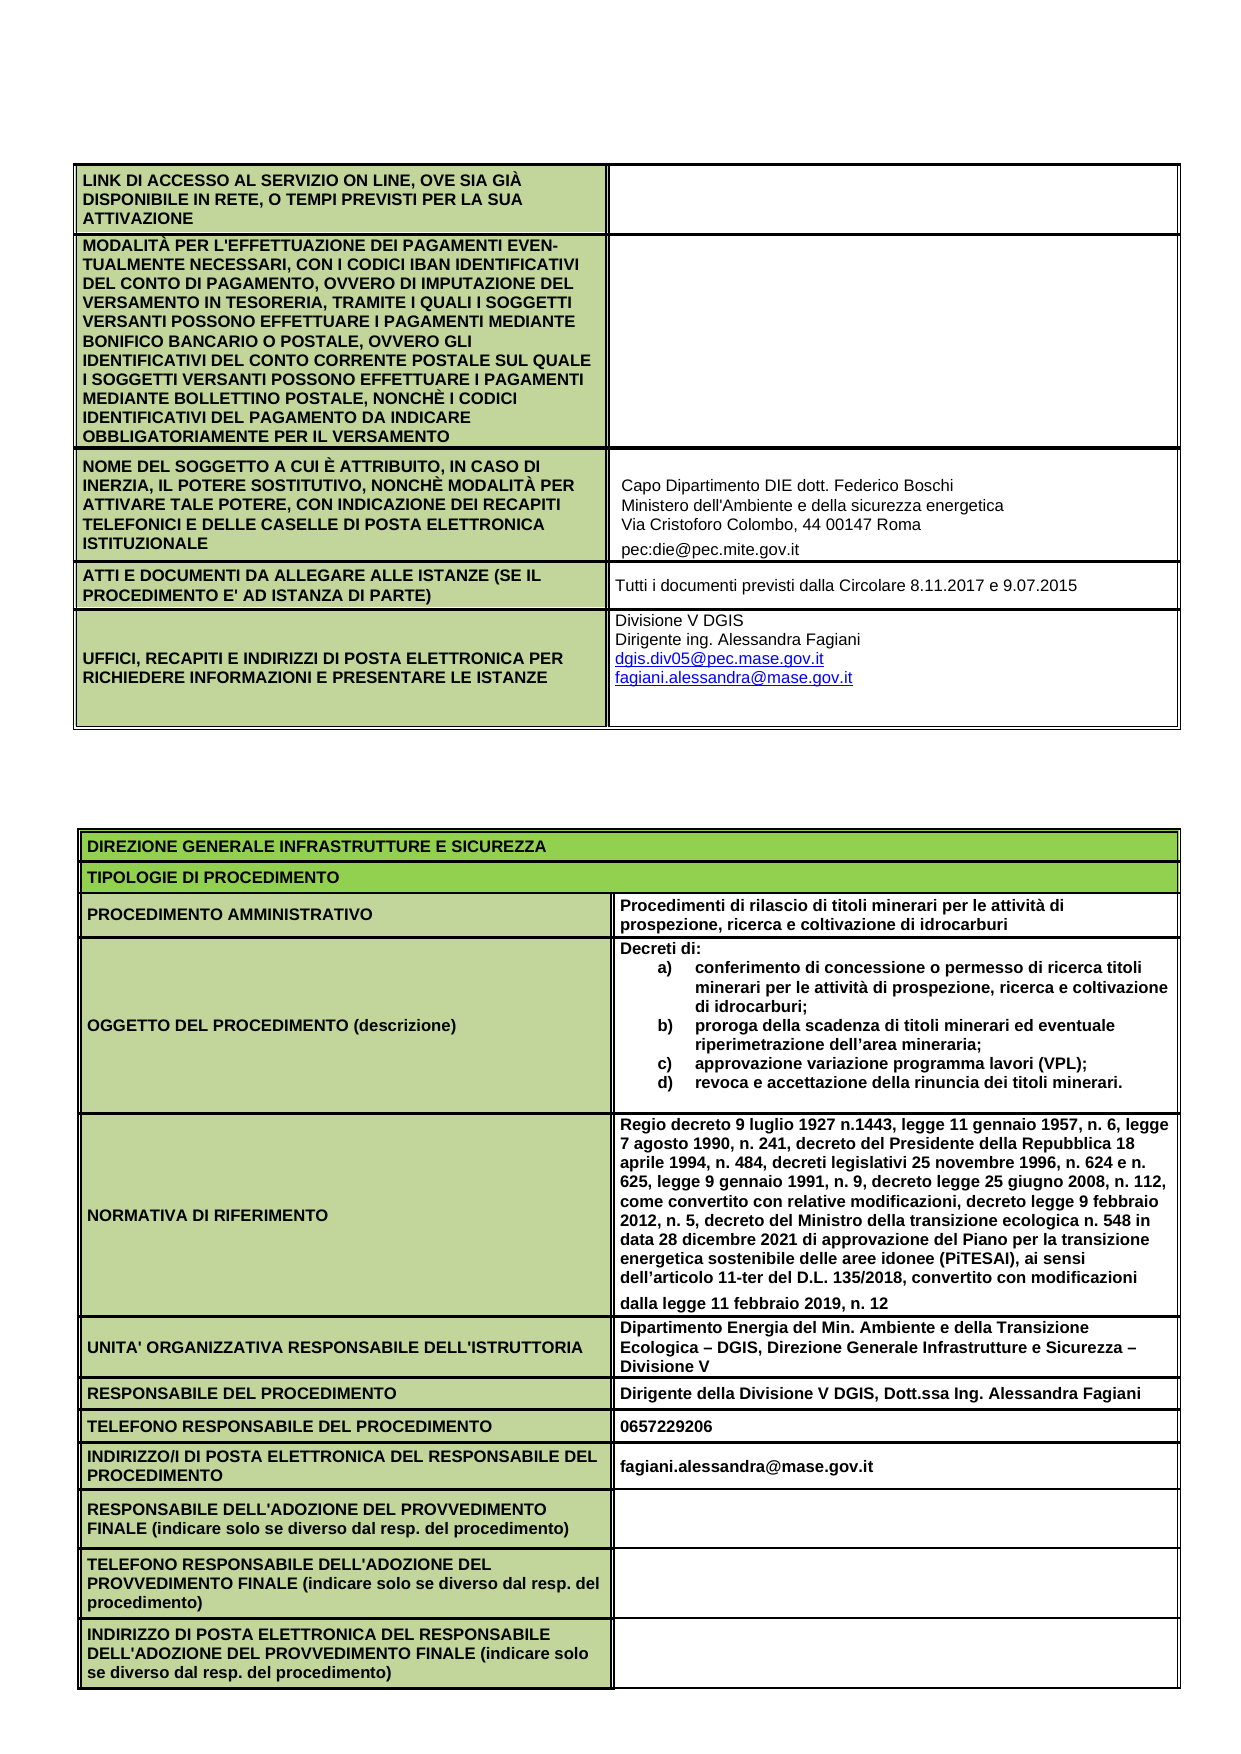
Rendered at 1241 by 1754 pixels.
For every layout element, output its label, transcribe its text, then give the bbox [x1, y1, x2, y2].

table_cell [70, 1617, 77, 1687]
table_cell TIPOLOGIE DI PROCEDIMENTO [82, 863, 1177, 892]
table_cell [70, 1112, 77, 1315]
table_cell INDIRIZZO/I DI POSTA ELETTRONICA DEL RESPONSABILE DEL PROCEDIMENTO [82, 1444, 610, 1488]
table_cell [1179, 795, 1184, 828]
table_cell TELEFONO RESPONSABILE DELL'ADOZIONE DEL PROVVEDIMENTO FINALE (indicare solo se diverso dal resp. del procedimento) [82, 1550, 610, 1617]
table_cell RESPONSABILE DEL PROCEDIMENTO [82, 1379, 610, 1408]
table_cell [615, 1490, 1177, 1547]
table_cell PROCEDIMENTO AMMINISTRATIVO [82, 894, 610, 936]
table_cell RESPONSABILE DELL'ADOZIONE DEL PROVVEDIMENTO FINALE (indicare solo se diverso dal resp. del procedimento) [82, 1491, 610, 1547]
table_cell [70, 726, 75, 795]
table_cell [70, 1408, 77, 1441]
table_cell [610, 166, 1177, 232]
table_cell [70, 860, 77, 892]
table_cell DIREZIONE GENERALE INFRASTRUTTURE E SICUREZZA [82, 833, 1177, 860]
table_cell [75, 795, 612, 828]
table_cell UFFICI, RECAPITI E INDIRIZZI DI POSTA ELETTRONICA PER RICHIEDERE INFORMAZIONI E PRESENTARE LE ISTANZE [77, 611, 605, 726]
table_cell Divisione V DGIS Dirigente ing. Alessandra Fagiani dgis.div05@pec.mase.gov.it fagiani.alessandra@mase.gov.it [610, 611, 1177, 726]
table_cell MODALITÀ PER L'EFFETTUAZIONE DEI PAGAMENTI EVEN-TUALMENTE NECESSARI, CON I CODICI IBAN IDENTIFICATIVI DEL CONTO DI PAGAMENTO, OVVERO DI IMPUTAZIONE DEL VERSAMENTO IN TESORERIA, TRAMITE I QUALI I SOGGETTI VERSANTI POSSONO EFFETTUARE I PAGAMENTI MEDIANTE BONIFICO BANCARIO O POSTALE, OVVERO GLI IDENTIFICATIVI DEL CONTO CORRENTE POSTALE SUL QUALE I SOGGETTI VERSANTI POSSONO EFFETTUARE I PAGAMENTI MEDIANTE BOLLETTINO POSTALE, NONCHÈ I CODICI IDENTIFICATIVI DEL PAGAMENTO DA INDICARE OBBLIGATORIAMENTE PER IL VERSAMENTO [77, 236, 605, 446]
table_cell [70, 1441, 77, 1488]
table_cell [1179, 726, 1184, 795]
table_cell [610, 236, 1177, 446]
table_cell Dipartimento Energia del Min. Ambiente e della Transizione Ecologica – DGIS, Direzione Generale Infrastrutture e Sicurezza – Divisione V [615, 1318, 1177, 1376]
table_cell [70, 1315, 77, 1376]
table_cell TELEFONO RESPONSABILE DEL PROCEDIMENTO [82, 1411, 610, 1441]
table_cell NOME DEL SOGGETTO A CUI È ATTRIBUITO, IN CASO DI INERZIA, IL POTERE SOSTITUTIVO, NONCHÈ MODALITÀ PER ATTIVARE TALE POTERE, CON INDICAZIONE DEI RECAPITI TELEFONICI E DELLE CASELLE DI POSTA ELETTRONICA ISTITUZIONALE [77, 450, 605, 560]
table_cell [70, 1547, 77, 1617]
table_cell [75, 730, 612, 795]
table_cell ATTI E DOCUMENTI DA ALLEGARE ALLE ISTANZE (SE IL PROCEDIMENTO E' AD ISTANZA DI PARTE) [77, 563, 605, 607]
table_cell [615, 1549, 1177, 1617]
table_cell [70, 1376, 77, 1408]
table_cell [70, 795, 75, 828]
table_cell [613, 795, 1179, 828]
table_cell [70, 892, 77, 936]
table_cell UNITA' ORGANIZZATIVA RESPONSABILE DELL'ISTRUTTORIA [82, 1318, 610, 1376]
table_cell [615, 1619, 1177, 1687]
table_cell NORMATIVA DI RIFERIMENTO [82, 1115, 610, 1315]
table_cell Dirigente della Divisione V DGIS, Dott.ssa Ing. Alessandra Fagiani [615, 1379, 1177, 1408]
table_cell 0657229206 [615, 1411, 1177, 1441]
table_cell OGGETTO DEL PROCEDIMENTO (descrizione) [82, 939, 610, 1112]
table_cell [70, 1488, 77, 1547]
table_cell Procedimenti di rilascio di titoli minerari per le attività di prospezione, ricerca e coltivazione di idrocarburi [615, 894, 1177, 936]
table_cell LINK DI ACCESSO AL SERVIZIO ON LINE, OVE SIA GIÀ DISPONIBILE IN RETE, O TEMPI PREVISTI PER LA SUA ATTIVAZIONE [77, 166, 605, 232]
table_cell fagiani.alessandra@mase.gov.it [615, 1444, 1177, 1488]
table_cell Regio decreto 9 luglio 1927 n.1443, legge 11 gennaio 1957, n. 6, legge 7 agosto 1990, n. 241, decreto del Presidente della Repubblica 18 aprile 1994, n. 484, decreti legislativi 25 novembre 1996, n. 624 e n. 625, legge 9 gennaio 1991, n. 9, decreto legge 25 giugno 2008, n. 112, come convertito con relative modificazioni, decreto legge 9 febbraio 2012, n. 5, decreto del Ministro della transizione ecologica n. 548 in data 28 dicembre 2021 di approvazione del Piano per la transizione energetica sostenibile delle aree idonee (PiTESAI), ai sensi dell’articolo 11-ter del D.L. 135/2018, convertito con modificazioni dalla legge 11 febbraio 2019, n. 12 [615, 1115, 1177, 1315]
table_cell Capo Dipartimento DIE dott. Federico Boschi Ministero dell'Ambiente e della sicurezza energetica Via Cristoforo Colombo, 44 00147 Roma pec:die@pec.mite.gov.it [610, 450, 1177, 560]
table_cell [70, 828, 77, 860]
table_cell [70, 936, 77, 1112]
table_cell INDIRIZZO DI POSTA ELETTRONICA DEL RESPONSABILE DELL'ADOZIONE DEL PROVVEDIMENTO FINALE (indicare solo se diverso dal resp. del procedimento) [82, 1620, 610, 1687]
table_cell Decreti di: conferimento di concessione o permesso di ricerca titoli minerari per le attività di prospezione, ricerca e coltivazione di idrocarburi; proroga della scadenza di titoli minerari ed eventuale riperimetrazione dell’area mineraria; approvazione variazione programma lavori (VPL); revoca e accettazione della rinuncia dei titoli minerari. [615, 939, 1177, 1112]
table_cell Tutti i documenti previsti dalla Circolare 8.11.2017 e 9.07.2015 [610, 563, 1177, 607]
table_cell [613, 730, 1179, 795]
